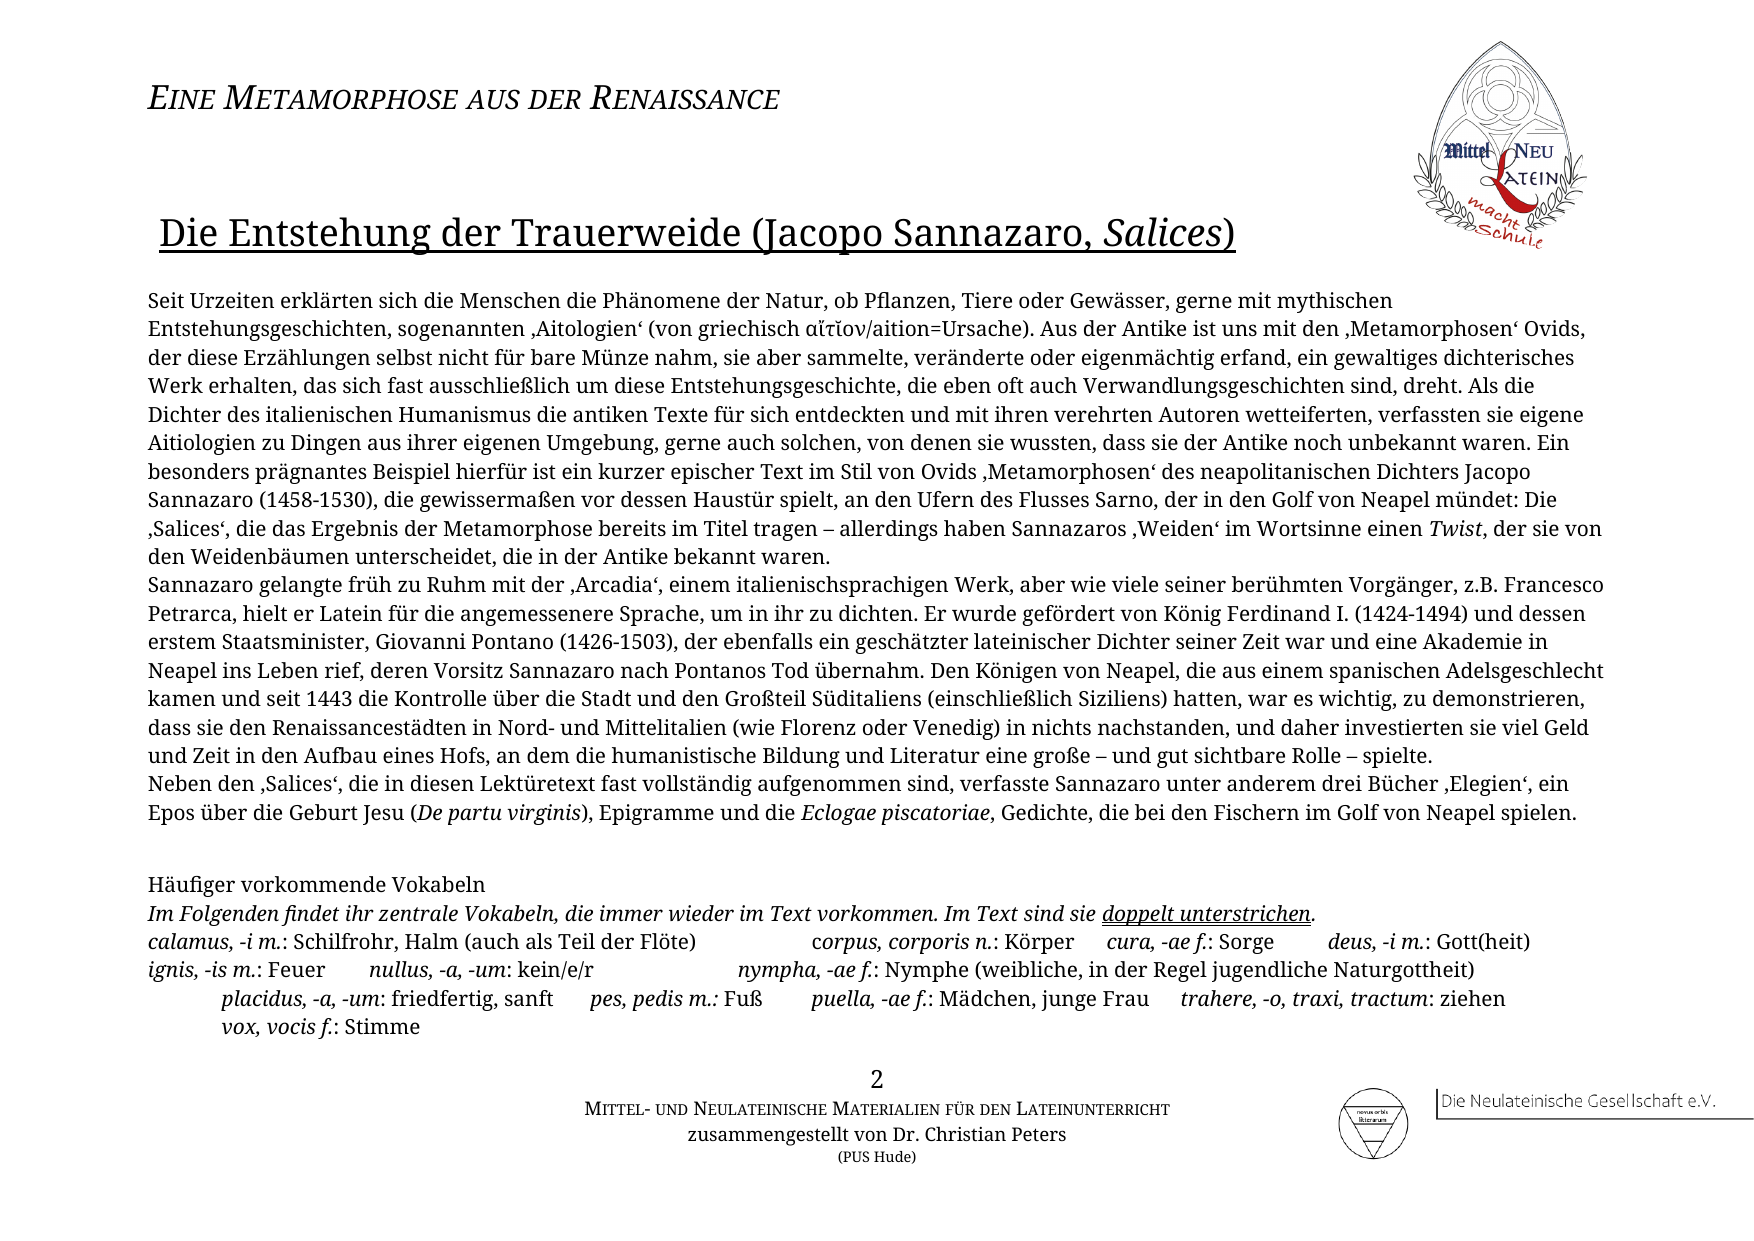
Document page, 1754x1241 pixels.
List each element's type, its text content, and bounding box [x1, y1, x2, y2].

text Seit Urzeiten erklärten sich die Menschen die Phänomene der Natur, ob Pflanzen, Tiere oder Gewässer, gerne mit mythischen Entstehungsgeschichten, sogenannten ‚Aitologien‘ (von griechisch αἴτῐον/aition=Ursache). Aus der Antike ist uns mit den ‚Metamorphosen‘ Ovids, der diese Erzählungen selbst nicht für bare Münze nahm, sie aber sammelte, veränderte oder eigenmächtig erfand, ein gewaltiges dichterisches Werk erhalten, das sich fast ausschließlich um diese Entstehungsgeschichte, die eben oft auch Verwandlungsgeschichten sind, dreht. Als die Dichter des italienischen Humanismus die antiken Texte für sich entdeckten und mit ihren verehrten Autoren wetteiferten, verfassten sie eigene Aitiologien zu Dingen aus ihrer eigenen Umgebung, gerne auch solchen, von denen sie wussten, dass sie der Antike noch unbekannt waren. Ein besonders prägnantes Beispiel hierfür ist ein kurzer epischer Text im Stil von Ovids ‚Metamorphosen‘ des neapolitanischen Dichters Jacopo Sannazaro (1458-1530), die gewissermaßen vor dessen Haustür spielt, an den Ufern des Flusses Sarno, der in den Golf von Neapel mündet: Die ‚Salices‘, die das Ergebnis der Metamorphose bereits im Titel tragen – allerdings haben Sannazaros ‚Weiden‘ im Wortsinne einen Twist, der sie von den Weidenbäumen unterscheidet, die in der Antike bekannt waren. [148, 286, 1606, 571]
text Neben den ‚Salices‘, die in diesen Lektüretext fast vollständig aufgenommen sind, verfasste Sannazaro unter anderem drei Bücher ‚Elegien‘, ein Epos über die Geburt Jesu (De partu virginis), Epigramme und die Eclogae piscatoriae, Gedichte, die bei den Fischern im Golf von Neapel spielen. [148, 769, 1606, 826]
text Sannazaro gelangte früh zu Ruhm mit der ‚Arcadia‘, einem italienischsprachigen Werk, aber wie viele seiner berühmten Vorgänger, z.B. Francesco Petrarca, hielt er Latein für die angemessenere Sprache, um in ihr zu dichten. Er wurde gefördert von König Ferdinand I. (1424-1494) und dessen erstem Staatsminister, Giovanni Pontano (1426-1503), der ebenfalls ein geschätzter lateinischer Dichter seiner Zeit war und eine Akademie in Neapel ins Leben rief, deren Vorsitz Sannazaro nach Pontanos Tod übernahm. Den Königen von Neapel, die aus einem spanischen Adelsgeschlecht kamen und seit 1443 die Kontrolle über die Stadt und den Großteil Süditaliens (einschließlich Siziliens) hatten, war es wichtig, zu demonstrieren, dass sie den Renaissancestädten in Nord- und Mittelitalien (wie Florenz oder Venedig) in nichts nachstanden, und daher investierten sie viel Geld und Zeit in den Aufbau eines Hofs, an dem die humanistische Bildung und Literatur eine große – und gut sichtbare Rolle – spielte. [148, 571, 1606, 769]
text Im Folgenden findet ihr zentrale Vokabeln, die immer wieder im Text vorkommen. Im Text sind sie doppelt unterstrichen. [148, 899, 1606, 927]
text calamus, -i m.: Schilfrohr, Halm (auch als Teil der Flöte) corpus, corporis n.: Körper cura, -ae f.: Sorge deus, -i m.: Gott(heit) [148, 927, 1606, 956]
text Häufiger vorkommende Vokabeln [148, 870, 1606, 899]
table_header Die Entstehung der Trauerweide (Jacopo Sannazaro, Salices) [148, 207, 1698, 258]
text ignis, -is m.: Feuer nullus, -a, -um: kein/e/r nympha, -ae f.: Nymphe (weibliche, in der Regel jugendliche Naturgottheit) placidus, -a, -um: friedfertig, sanft pes, pedis m.: Fuß puella, -ae f.: Mädchen, junge Frau trahere, -o, traxi, tractum: ziehen vox, vocis f.: Stimme [148, 956, 1606, 1041]
